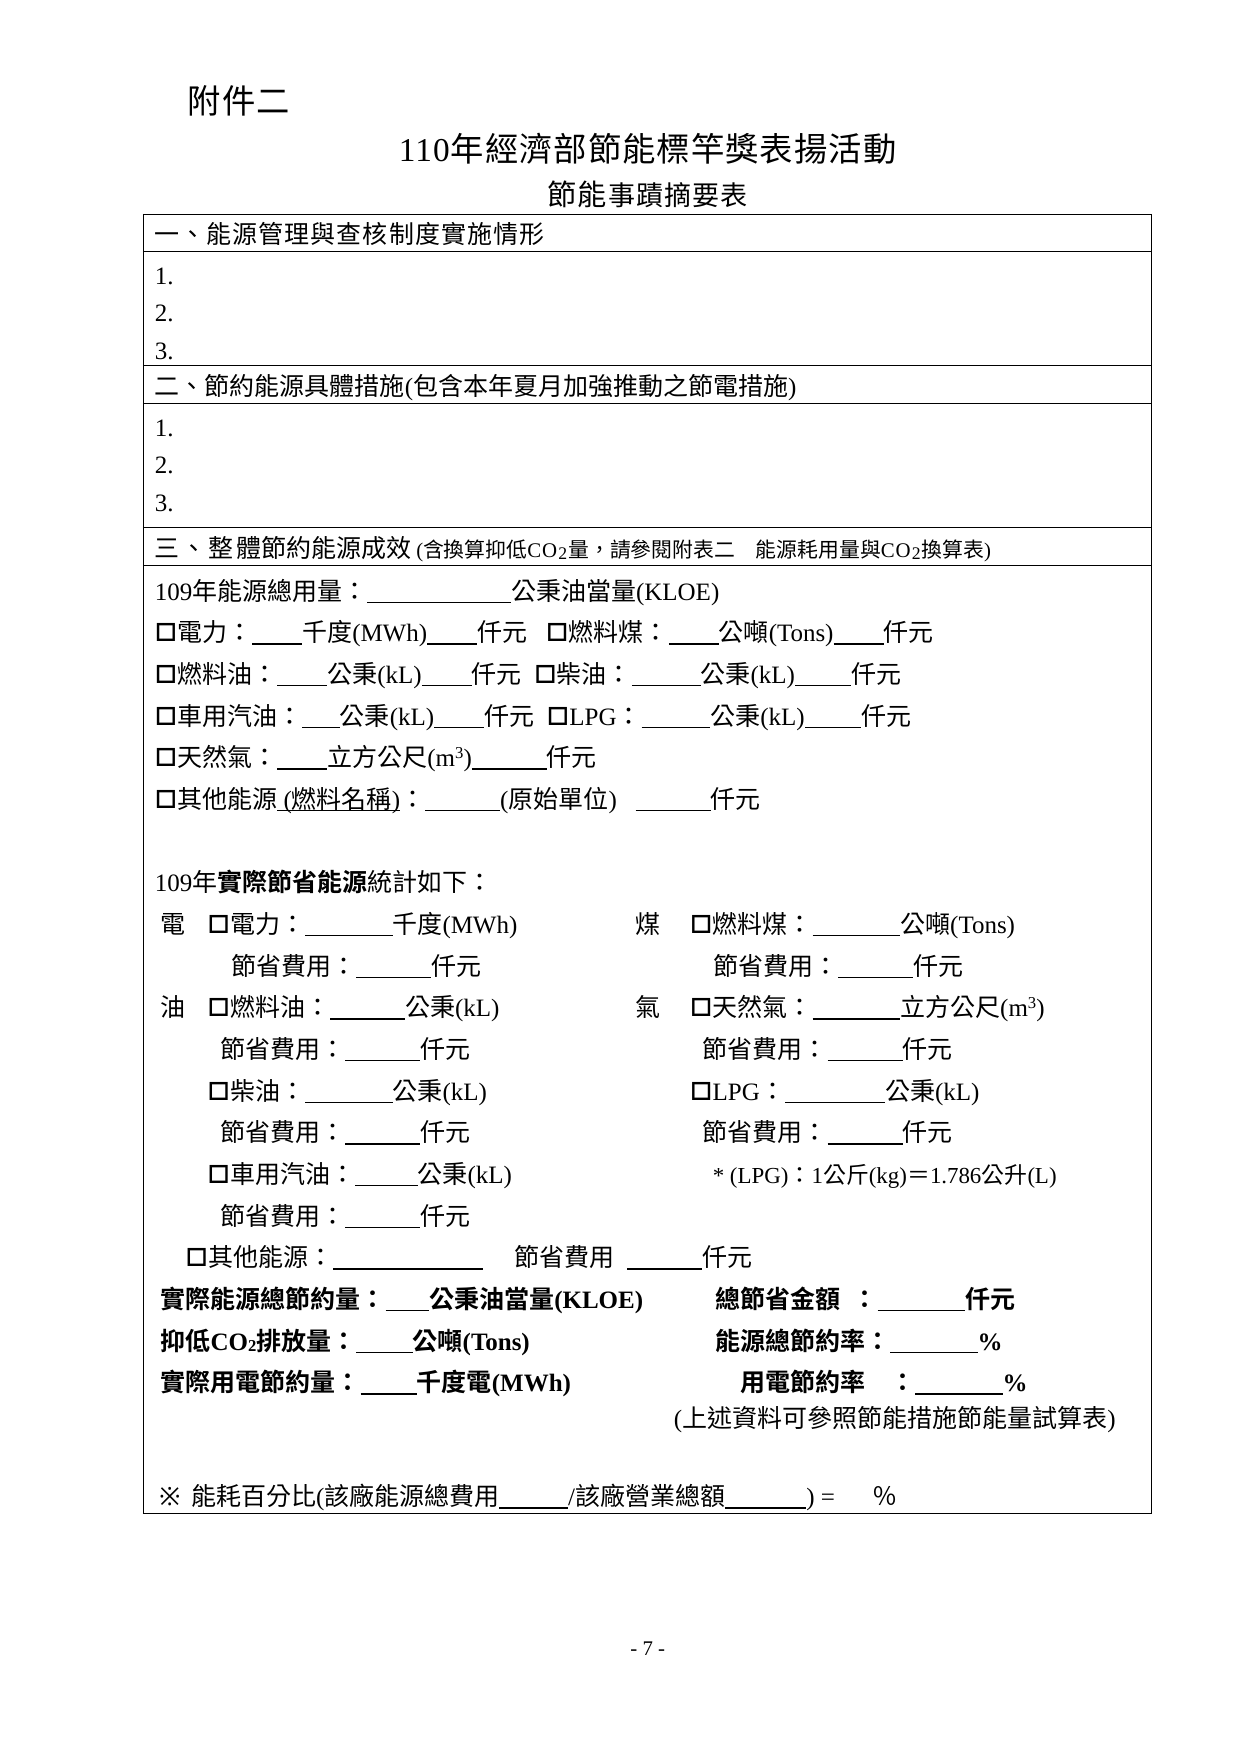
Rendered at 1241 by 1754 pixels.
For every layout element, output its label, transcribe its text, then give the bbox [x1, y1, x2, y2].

table_cell (上述資料可參照節能措施節能量試算表) [471, 1399, 1130, 1471]
table_cell 實際能源總節約量： 公秉油當量(KLOE) 抑低CO2排放量： 公噸(Tons) 實際用電節約量： 千度電(MWh) [155, 1274, 684, 1399]
table_cell 109年能源總用量： 公秉油當量(KLOE) 電力： 千度(MWh) 仟元 燃料煤： 公噸(Tons) 仟元 燃料油： 公秉(kL) 仟元 柴油： 公秉(kL) 仟元 車用汽油： 公秉(kL) 仟元 LPG： 公秉(kL) 仟元 天然氣： 立方公尺(m3) 仟元 其他能源 (燃料名稱)： (原始單位) 仟元 109年實際節省能源統計如下： ※ 能耗百分比(該廠能源總費用 /該廠營業總額 ) = ％ [144, 566, 1151, 1513]
table_cell 天然氣： 立方公尺(m3) 節省費用： 仟元 [684, 982, 1130, 1066]
table_cell 油 [155, 982, 201, 1232]
table_cell 柴油： 公秉(kL) 節省費用： 仟元 車用汽油： 公秉(kL) 節省費用： 仟元 [201, 1066, 623, 1232]
table_cell 總節省金額 ： 仟元 能源總節約率： % 用電節約率 ： % [684, 1274, 1130, 1399]
table_cell 氣 [623, 982, 684, 1232]
table_cell LPG： 公秉(kL) 節省費用： 仟元 * (LPG)：1公斤(kg)＝1.786公升(L) [684, 1066, 1130, 1232]
table_header 電 [155, 899, 201, 982]
table_cell 二、節約能源具體措施(包含本年夏月加強推動之節電措施) [144, 366, 1151, 403]
table_cell 其他能源： 節省費用 仟元 [155, 1232, 1130, 1274]
table_header 煤 [623, 899, 684, 982]
text 110年經濟部節能標竿獎表揚活動 [187, 123, 1107, 171]
table_cell 三、整體節約能源成效 (含換算抑低CO2量，請參閱附表二 能源耗用量與CO2換算表) [144, 528, 1151, 564]
table_cell 1. 2. 3. [144, 252, 1151, 364]
table_header 電力： 千度(MWh) 節省費用： 仟元 [201, 899, 623, 982]
table_cell 1. 2. 3. [144, 404, 1151, 527]
table_header 一、能源管理與查核制度實施情形 [144, 215, 1151, 251]
table_header 燃料煤： 公噸(Tons) 節省費用： 仟元 [684, 899, 1130, 982]
table_cell [155, 1399, 471, 1471]
table_cell 燃料油： 公秉(kL) 節省費用： 仟元 [201, 982, 623, 1066]
text 附件二 [187, 75, 1107, 123]
text 節能事蹟摘要表 [187, 171, 1107, 214]
